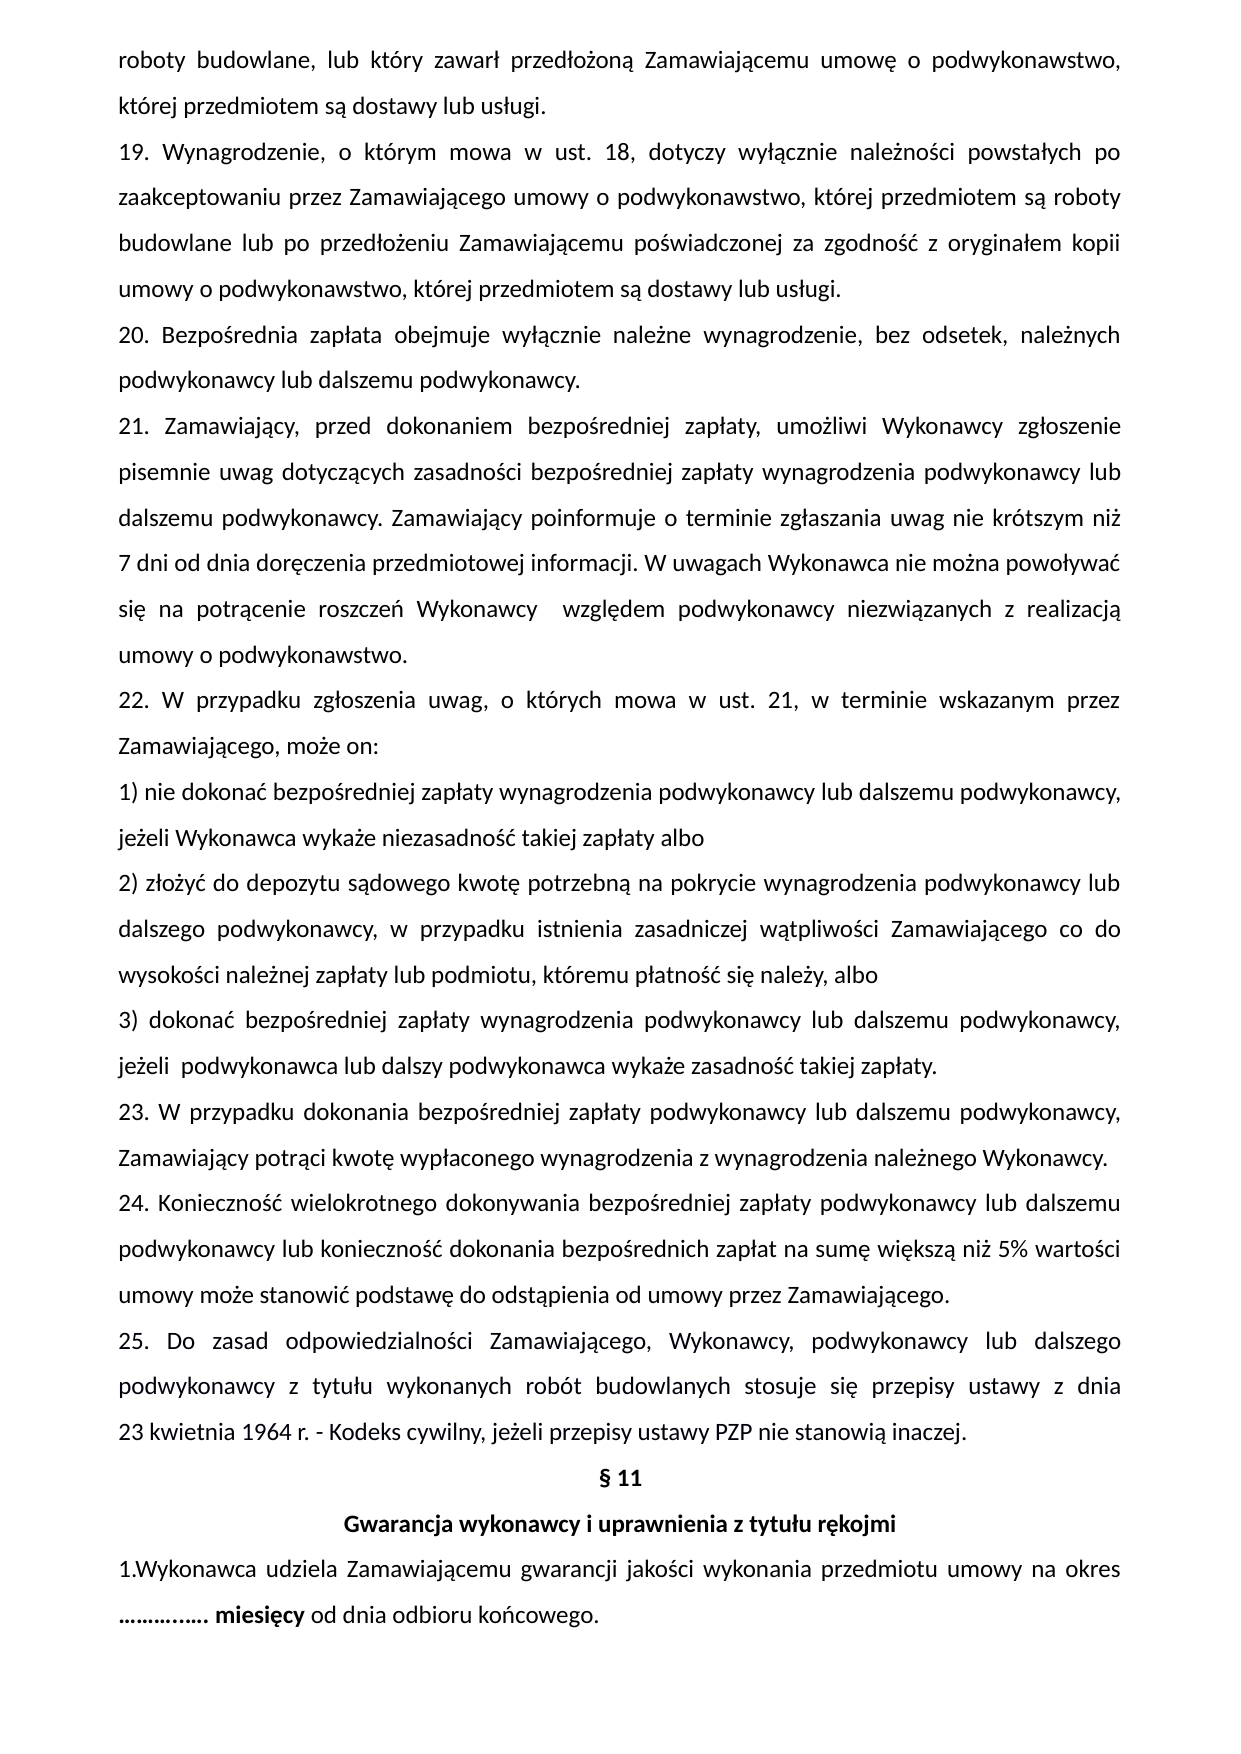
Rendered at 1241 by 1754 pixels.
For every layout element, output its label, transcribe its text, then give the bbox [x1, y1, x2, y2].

text 2) złożyć do depozytu sądowego kwotę potrzebną na pokrycie wynagrodzenia podwykonawcy lub dalszego podwykonawcy, w przypadku istnienia zasadniczej wątpliwości Zamawiającego co do wysokości należnej zapłaty lub podmiotu, któremu płatność się należy, albo [118, 867, 1122, 989]
text 22. W przypadku zgłoszenia uwag, o których mowa w ust. 21, w terminie wskazanym przez Zamawiającego, może on: [118, 684, 1122, 761]
text 24. Konieczność wielokrotnego dokonywania bezpośredniej zapłaty podwykonawcy lub dalszemu podwykonawcy lub konieczność dokonania bezpośrednich zapłat na sumę większą niż 5% wartości umowy może stanowić podstawę do odstąpienia od umowy przez Zamawiającego. [118, 1188, 1122, 1309]
text 21. Zamawiający, przed dokonaniem bezpośredniej zapłaty, umożliwi Wykonawcy zgłoszenie pisemnie uwag dotyczących zasadności bezpośredniej zapłaty wynagrodzenia podwykonawcy lub dalszemu podwykonawcy. Zamawiający poinformuje o terminie zgłaszania uwag nie krótszym niż 7 dni od dnia doręczenia przedmiotowej informacji. W uwagach Wykonawca nie można powoływać się na potrącenie roszczeń Wykonawcy względem podwykonawcy niezwiązanych z realizacją umowy o podwykonawstwo. [118, 410, 1122, 669]
text 23. W przypadku dokonania bezpośredniej zapłaty podwykonawcy lub dalszemu podwykonawcy, Zamawiający potrąci kwotę wypłaconego wynagrodzenia z wynagrodzenia należnego Wykonawcy. [118, 1096, 1122, 1172]
text roboty budowlane, lub który zawarł przedłożoną Zamawiającemu umowę o podwykonawstwo, której przedmiotem są dostawy lub usługi. [118, 44, 1122, 121]
text 25. Do zasad odpowiedzialności Zamawiającego, Wykonawcy, podwykonawcy lub dalszego podwykonawcy z tytułu wykonanych robót budowlanych stosuje się przepisy ustawy z dnia 23 kwietnia 1964 r. - Kodeks cywilny, jeżeli przepisy ustawy PZP nie stanowią inaczej. [118, 1325, 1122, 1447]
text 3) dokonać bezpośredniej zapłaty wynagrodzenia podwykonawcy lub dalszemu podwykonawcy, jeżeli podwykonawca lub dalszy podwykonawca wykaże zasadność takiej zapłaty. [118, 1005, 1122, 1081]
text 20. Bezpośrednia zapłata obejmuje wyłącznie należne wynagrodzenie, bez odsetek, należnych podwykonawcy lub dalszemu podwykonawcy. [118, 319, 1122, 395]
text 1) nie dokonać bezpośredniej zapłaty wynagrodzenia podwykonawcy lub dalszemu podwykonawcy, jeżeli Wykonawca wykaże niezasadność takiej zapłaty albo [118, 776, 1122, 852]
text 19. Wynagrodzenie, o którym mowa w ust. 18, dotyczy wyłącznie należności powstałych po zaakceptowaniu przez Zamawiającego umowy o podwykonawstwo, której przedmiotem są roboty budowlane lub po przedłożeniu Zamawiającemu poświadczonej za zgodność z oryginałem kopii umowy o podwykonawstwo, której przedmiotem są dostawy lub usługi. [118, 136, 1122, 303]
text Gwarancja wykonawcy i uprawnienia z tytułu rękojmi [118, 1508, 1122, 1538]
text § 11 [118, 1462, 1122, 1492]
text 1.Wykonawca udziela Zamawiającemu gwarancji jakości wykonania przedmiotu umowy na okres ………..…. miesięcy od dnia odbioru końcowego. [118, 1553, 1122, 1630]
